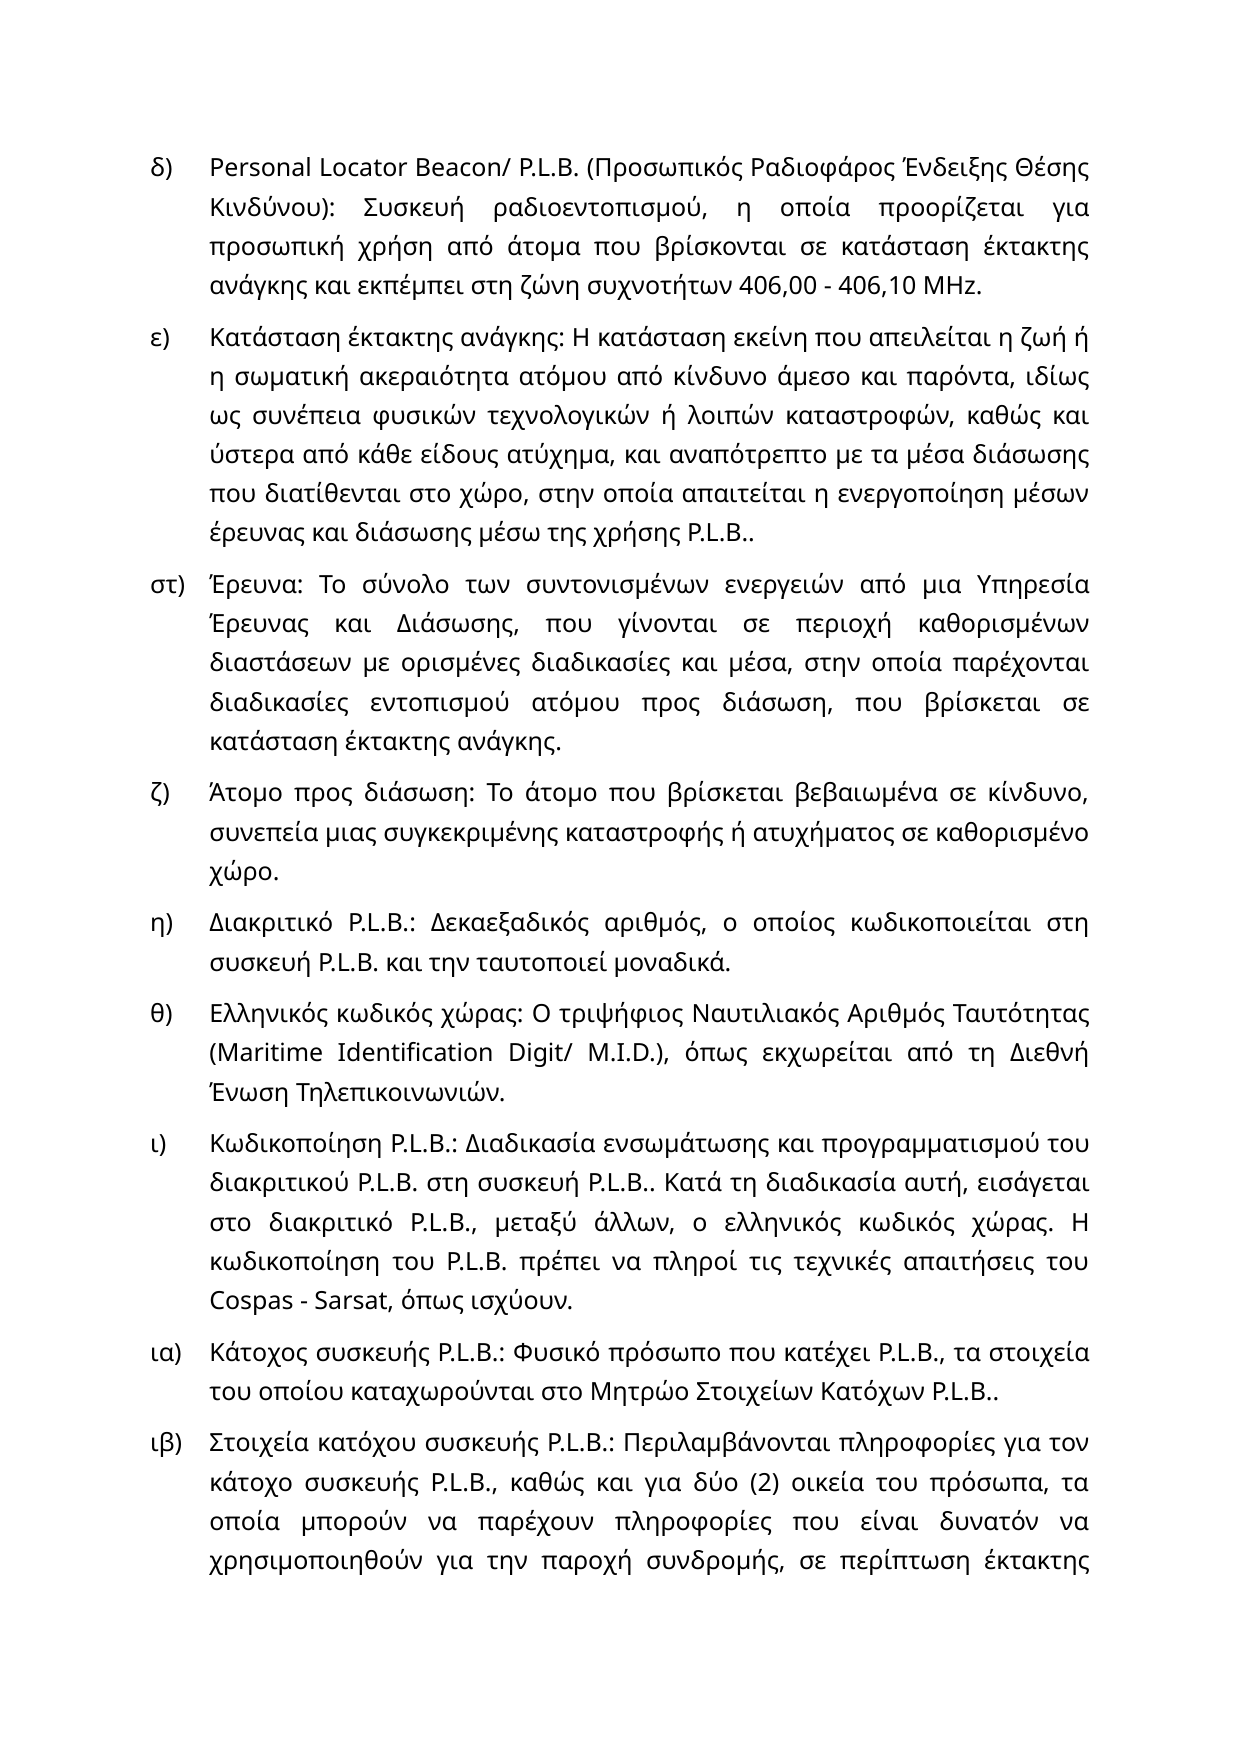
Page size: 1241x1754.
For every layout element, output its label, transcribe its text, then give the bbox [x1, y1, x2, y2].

list δ) Personal Locator Beacon/ P.L.B. (Προσωπικός Ραδιοφάρος Ένδειξης Θέσης Κινδύνου): Συσκευή ραδιοεντοπισμού, η οποία προορίζεται για προσωπική χρήση από άτομα που βρίσκονται σε κατάσταση έκτακτης ανάγκης και εκπέμπει στη ζώνη συχνοτήτων 406,00 - 406,10 MHz. [150, 150, 1090, 302]
list ι) Κωδικοποίηση P.L.B.: Διαδικασία ενσωμάτωσης και προγραμματισμού του διακριτικού P.L.B. στη συσκευή P.L.B.. Κατά τη διαδικασία αυτή, εισάγεται στο διακριτικό P.L.B., μεταξύ άλλων, ο ελληνικός κωδικός χώρας. Η κωδικοποίηση του P.L.B. πρέπει να πληροί τις τεχνικές απαιτήσεις του Cospas - Sarsat, όπως ισχύουν. [150, 1126, 1090, 1317]
list ε) Κατάσταση έκτακτης ανάγκης: Η κατάσταση εκείνη που απειλείται η ζωή ή η σωματική ακεραιότητα ατόμου από κίνδυνο άμεσο και παρόντα, ιδίως ως συνέπεια φυσικών τεχνολογικών ή λοιπών καταστροφών, καθώς και ύστερα από κάθε είδους ατύχημα, και αναπότρεπτο με τα μέσα διάσωσης που διατίθενται στο χώρο, στην οποία απαιτείται η ενεργοποίηση μέσων έρευνας και διάσωσης μέσω της χρήσης P.L.B.. [150, 319, 1090, 549]
list ιβ) Στοιχεία κατόχου συσκευής P.L.B.: Περιλαμβάνονται πληροφορίες για τον κάτοχο συσκευής P.L.B., καθώς και για δύο (2) οικεία του πρόσωπα, τα οποία μπορούν να παρέχουν πληροφορίες που είναι δυνατόν να χρησιμοποιηθούν για την παροχή συνδρομής, σε περίπτωση έκτακτης [150, 1425, 1090, 1577]
list θ) Ελληνικός κωδικός χώρας: Ο τριψήφιος Ναυτιλιακός Αριθμός Ταυτότητας (Maritime Identification Digit/ M.I.D.), όπως εκχωρείται από τη Διεθνή Ένωση Τηλεπικοινωνιών. [150, 996, 1090, 1108]
list ια) Κάτοχος συσκευής P.L.B.: Φυσικό πρόσωπο που κατέχει P.L.B., τα στοιχεία του οποίου καταχωρούνται στο Μητρώο Στοιχείων Κατόχων P.L.B.. [150, 1334, 1090, 1407]
list ζ) Άτομο προς διάσωση: Το άτομο που βρίσκεται βεβαιωμένα σε κίνδυνο, συνεπεία μιας συγκεκριμένης καταστροφής ή ατυχήματος σε καθορισμένο χώρο. [150, 775, 1090, 887]
list στ) Έρευνα: Το σύνολο των συντονισμένων ενεργειών από μια Υπηρεσία Έρευνας και Διάσωσης, που γίνονται σε περιοχή καθορισμένων διαστάσεων με ορισμένες διαδικασίες και μέσα, στην οποία παρέχονται διαδικασίες εντοπισμού ατόμου προς διάσωση, που βρίσκεται σε κατάσταση έκτακτης ανάγκης. [150, 567, 1090, 757]
list η) Διακριτικό P.L.B.: Δεκαεξαδικός αριθμός, ο οποίος κωδικοποιείται στη συσκευή P.L.B. και την ταυτοποιεί μοναδικά. [150, 905, 1090, 978]
